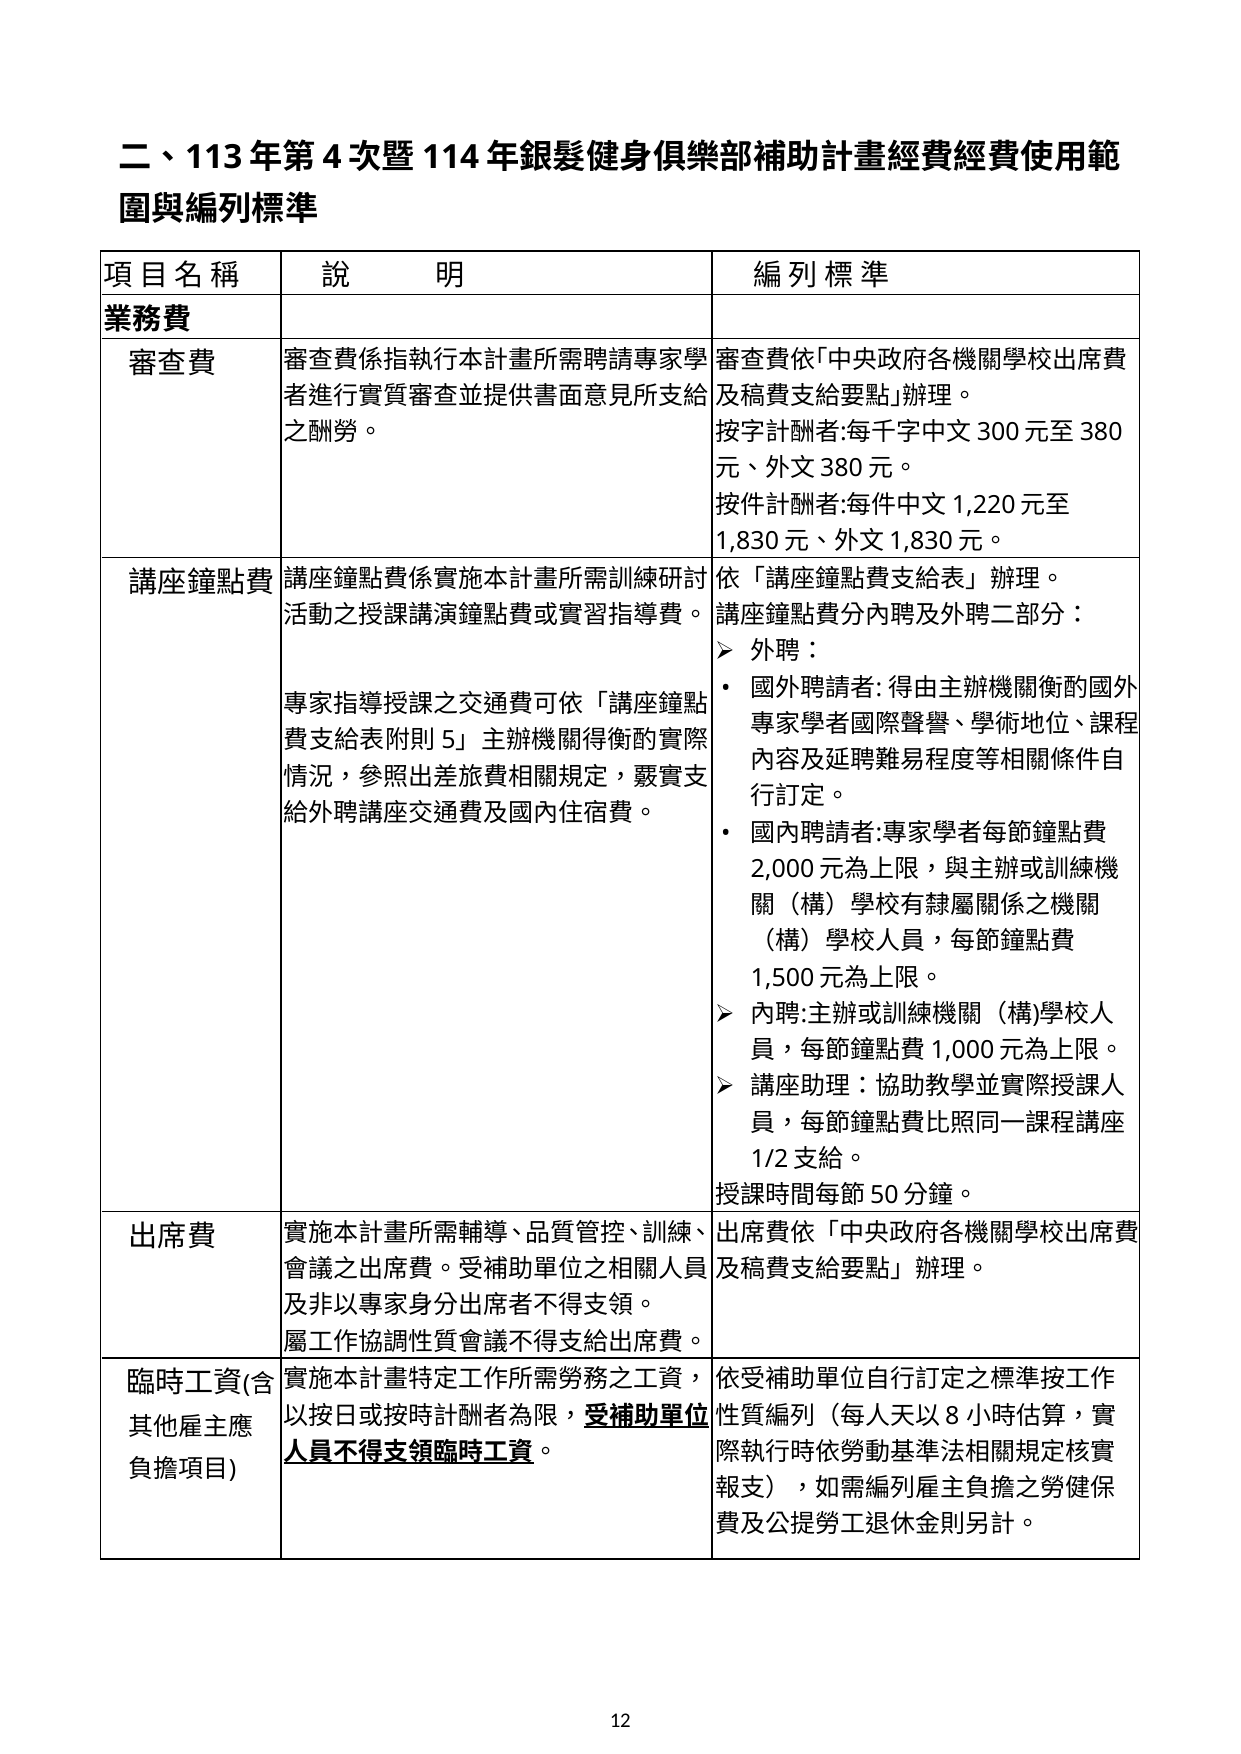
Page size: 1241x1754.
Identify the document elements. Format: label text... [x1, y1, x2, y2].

table_cell 出席費 [101, 1212, 280, 1357]
table_cell 依受補助單位自行訂定之標準按工作性質編列（每人天以8 小時估算，實際執行時依勞動基準法相關規定核實報支），如需編列雇主負擔之勞健保費及公提勞工退休金則另計。 [713, 1359, 1139, 1558]
table_cell 出席費依「中央政府各機關學校出席費及稿費支給要點」辦理。 [713, 1212, 1139, 1357]
table_cell 審查費 [101, 339, 280, 557]
table_cell 實施本計畫所需輔導、品質管控、訓練、會議之出席費。受補助單位之相關人員及非以專家身分出席者不得支領。 屬工作協調性質會議不得支給出席費。 [282, 1212, 711, 1357]
table_cell 依「講座鐘點費支給表」辦理。 講座鐘點費分內聘及外聘二部分： 外聘： 國外聘請者: 得由主辦機關衡酌國外專家學者國際聲譽、學術地位、課程內容及延聘難易程度等相關條件自行訂定。 國內聘請者:專家學者每節鐘點費2,000元為上限，與主辦或訓練機關（構）學校有隸屬關係之機關（構）學校人員，每節鐘點費1,500元為上限。 內聘:主辦或訓練機關（構)學校人員，每節鐘點費1,000元為上限。 講座助理：協助教學並實際授課人員，每節鐘點費比照同一課程講座1/2支給。 授課時間每節50分鐘。 [713, 558, 1139, 1211]
table_cell 講座鐘點費係實施本計畫所需訓練研討活動之授課講演鐘點費或實習指導費。 專家指導授課之交通費可依「講座鐘點費支給表附則5」主辦機關得衡酌實際情況，參照出差旅費相關規定，覈實支給外聘講座交通費及國內住宿費。 [282, 558, 711, 1211]
table_header 說 明 [282, 252, 711, 294]
table_cell 審查費依｢中央政府各機關學校出席費及稿費支給要點｣辦理。 按字計酬者:每千字中文300元至380元、外文380元。 按件計酬者:每件中文1,220元至1,830元、外文1,830元。 [713, 339, 1139, 557]
table_cell [282, 295, 711, 338]
table_header 項 目 名 稱 [101, 252, 280, 294]
table_cell 審查費係指執行本計畫所需聘請專家學者進行實質審查並提供書面意見所支給之酬勞。 [282, 339, 711, 557]
table_cell 業務費 [101, 295, 280, 338]
table_cell 講座鐘點費 [101, 558, 280, 1211]
text 二、113年第4次暨114年銀髮健身俱樂部補助計畫經費經費使用範圍與編列標準 [118, 127, 1122, 231]
table_cell [713, 295, 1139, 338]
table_header 編 列 標 準 [713, 252, 1139, 294]
table_cell 臨時工資(含其他雇主應負擔項目) [101, 1358, 280, 1558]
table_cell 實施本計畫特定工作所需勞務之工資，以按日或按時計酬者為限，受補助單位人員不得支領臨時工資。 [282, 1359, 711, 1558]
